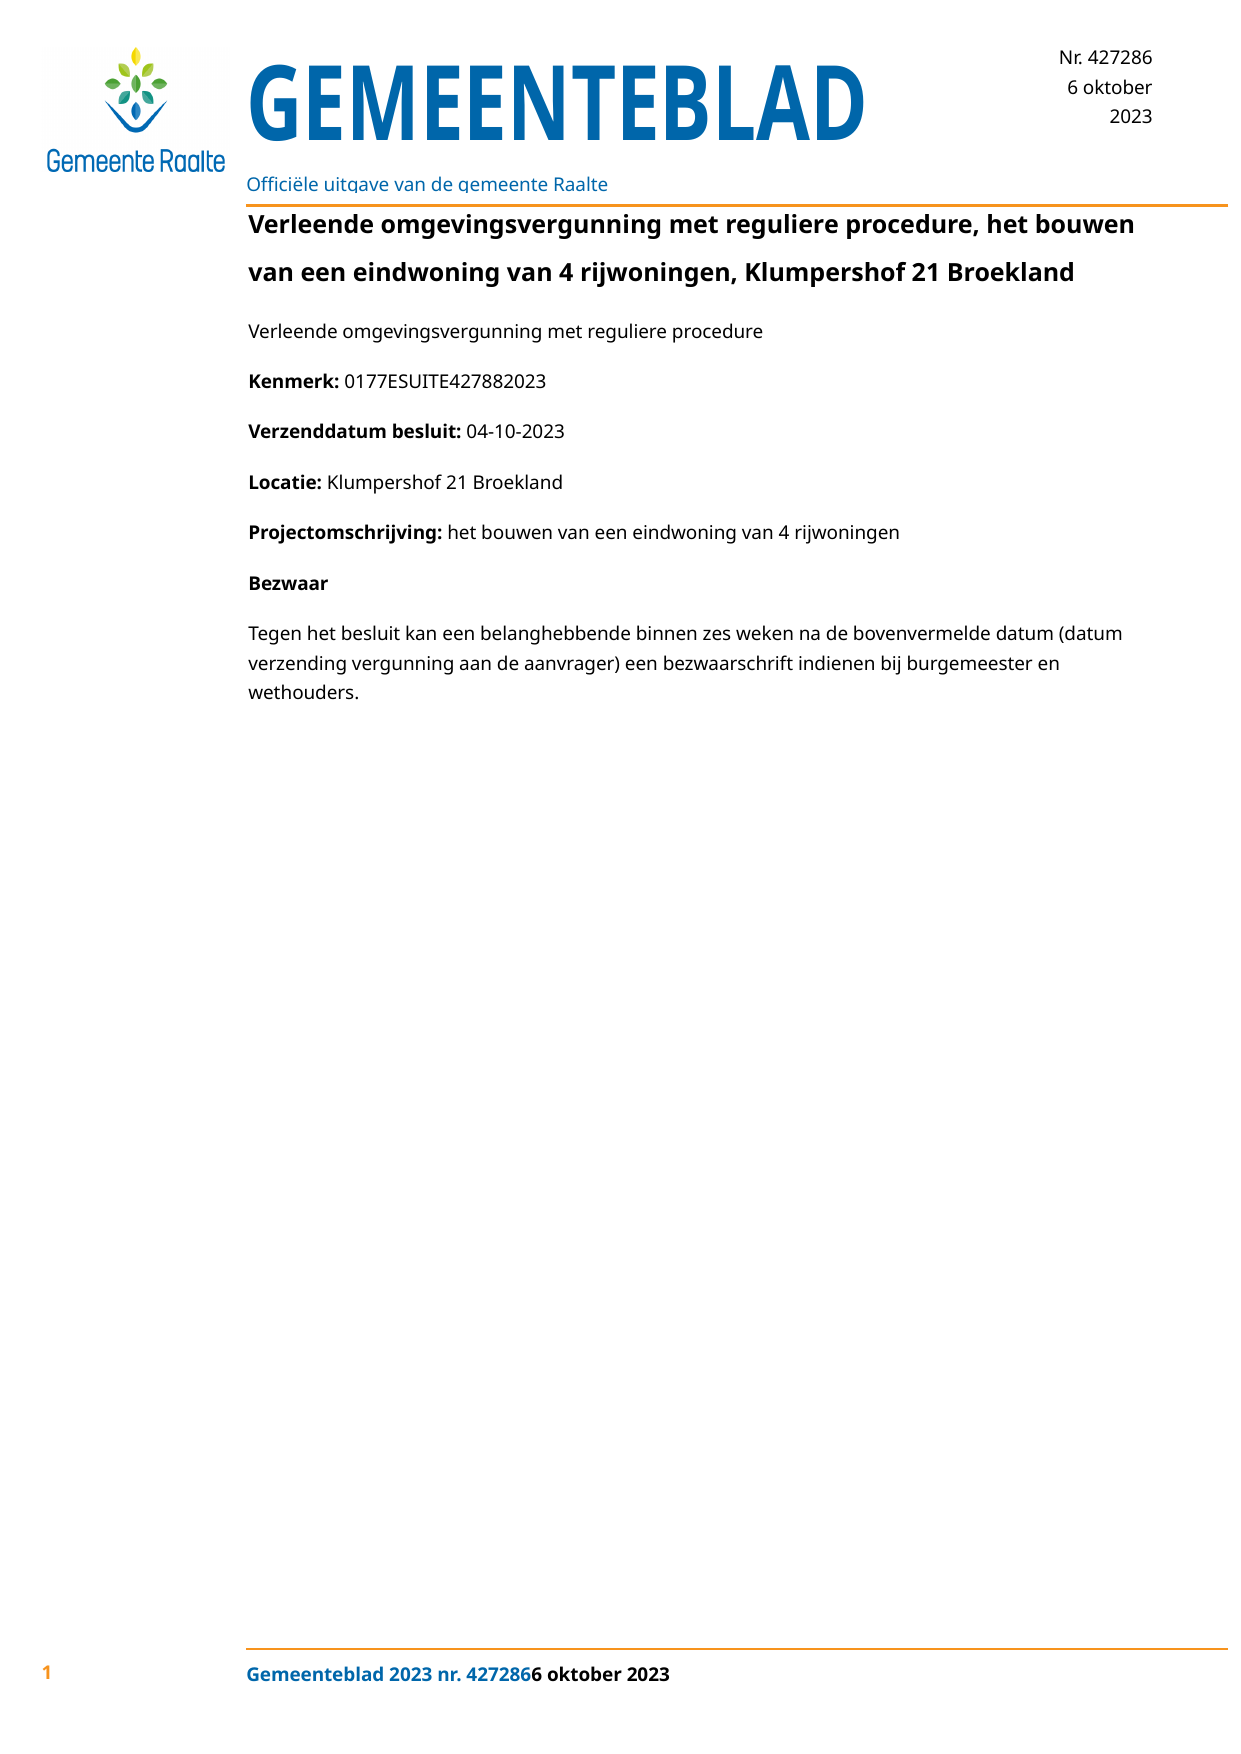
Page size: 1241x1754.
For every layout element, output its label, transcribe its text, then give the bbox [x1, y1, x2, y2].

text Verzenddatum besluit: 04-10-2023 [248, 419, 1152, 444]
text Kenmerk: 0177ESUITE427882023 [248, 368, 1152, 394]
picture [41, 47, 231, 172]
text Verleende omgevingsvergunning met reguliere procedure, het bouwen van een eindwoning van 4 rijwoningen, Klumpershof 21 Broekland [248, 207, 1152, 288]
text Projectomschrijving: het bouwen van een eindwoning van 4 rijwoningen [248, 519, 1152, 545]
text Verleende omgevingsvergunning met reguliere procedure [248, 318, 1152, 344]
text Tegen het besluit kan een belanghebbende binnen zes weken na de bovenvermelde datum (datum verzending vergunning aan de aanvrager) een bezwaarschrift indienen bij burgemeester en wethouders. [248, 620, 1152, 705]
text Locatie: Klumpershof 21 Broekland [248, 469, 1152, 495]
text Bezwaar [248, 570, 1152, 596]
